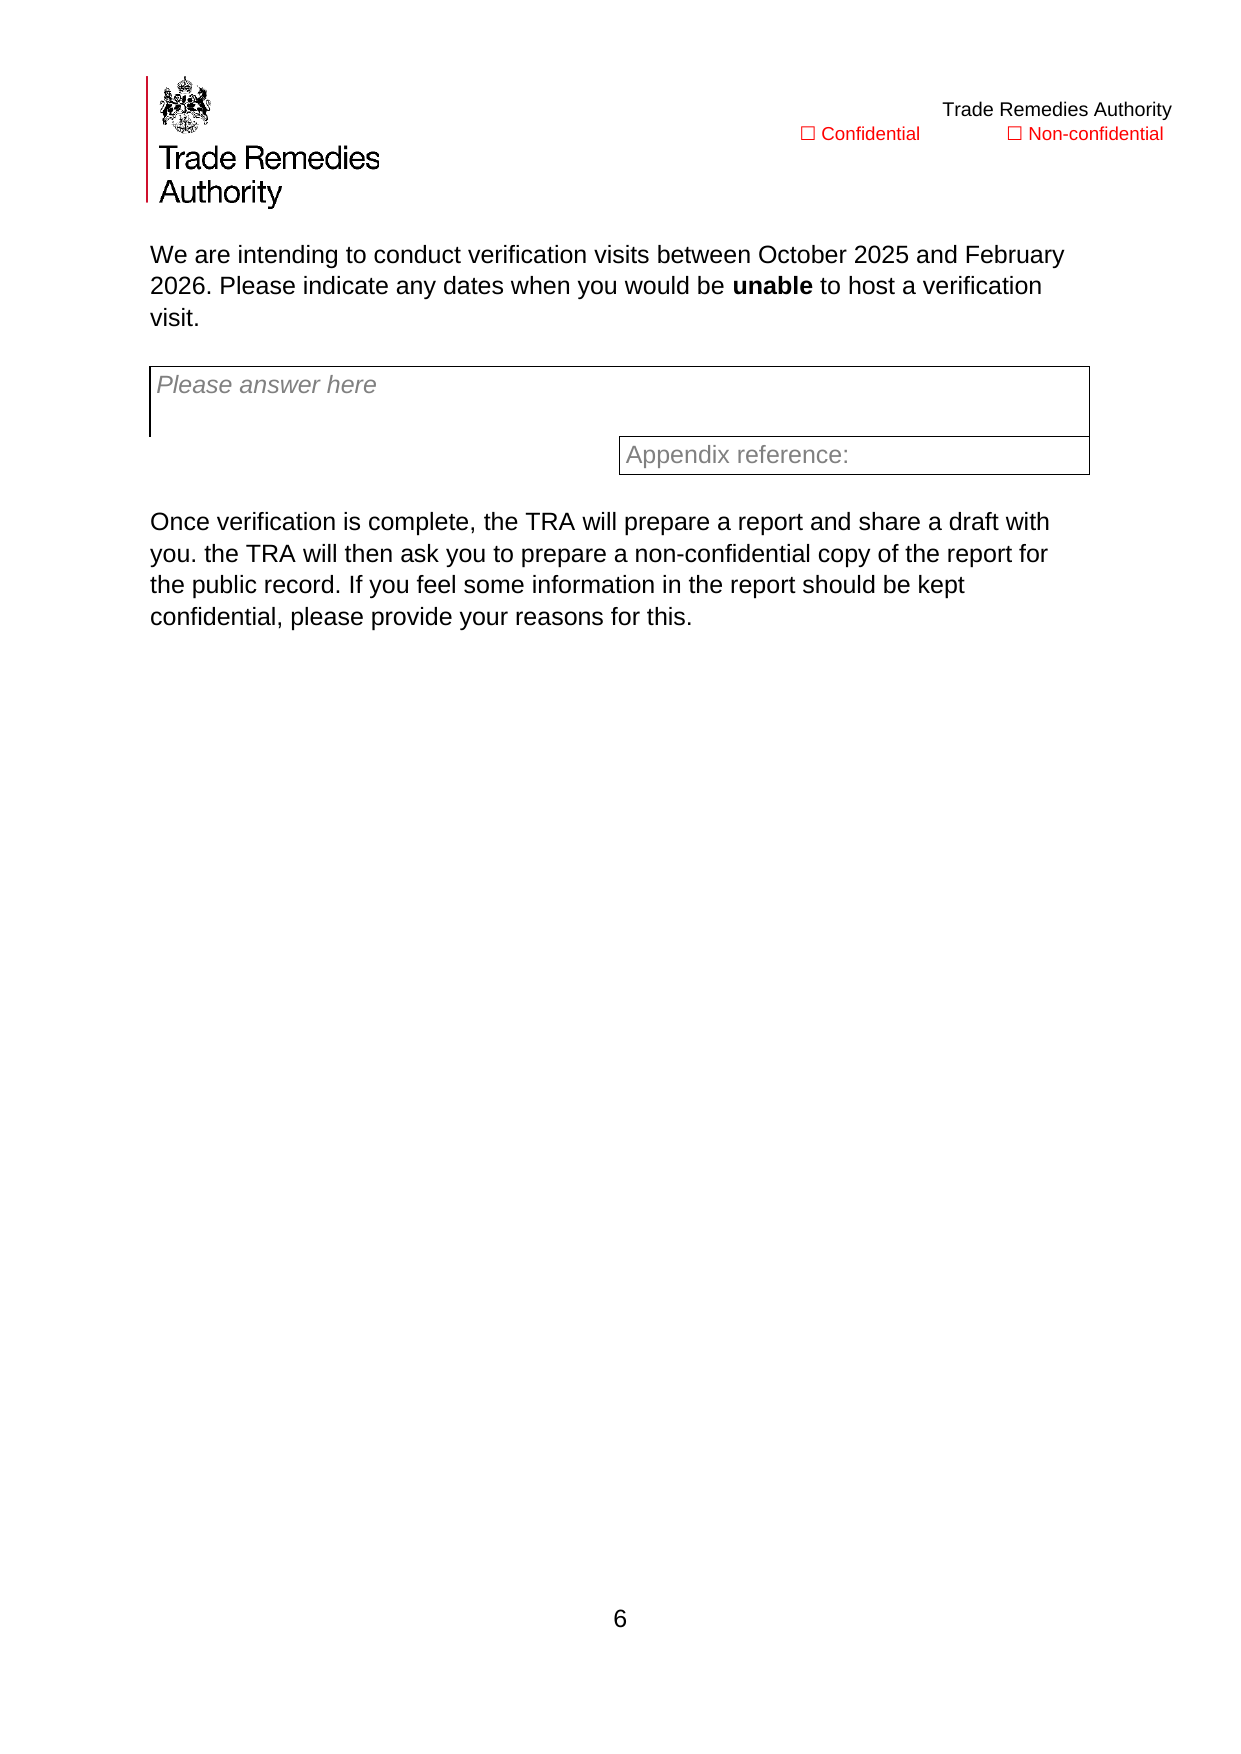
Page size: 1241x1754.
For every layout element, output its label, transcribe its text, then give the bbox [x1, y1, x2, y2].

table_cell [150, 437, 619, 474]
text We are intending to conduct verification visits between October 2025 and February 2026. Please indicate any dates when you would be unable to host a verification visit. [150, 240, 1090, 332]
text Once verification is complete, the TRA will prepare a report and share a draft with you. the TRA will then ask you to prepare a non-confidential copy of the report for the public record. If you feel some information in the report should be kept confidential, please provide your reasons for this. [150, 507, 1090, 630]
table_cell Appendix reference: [620, 437, 1089, 474]
table_header Please answer here [151, 367, 1089, 436]
